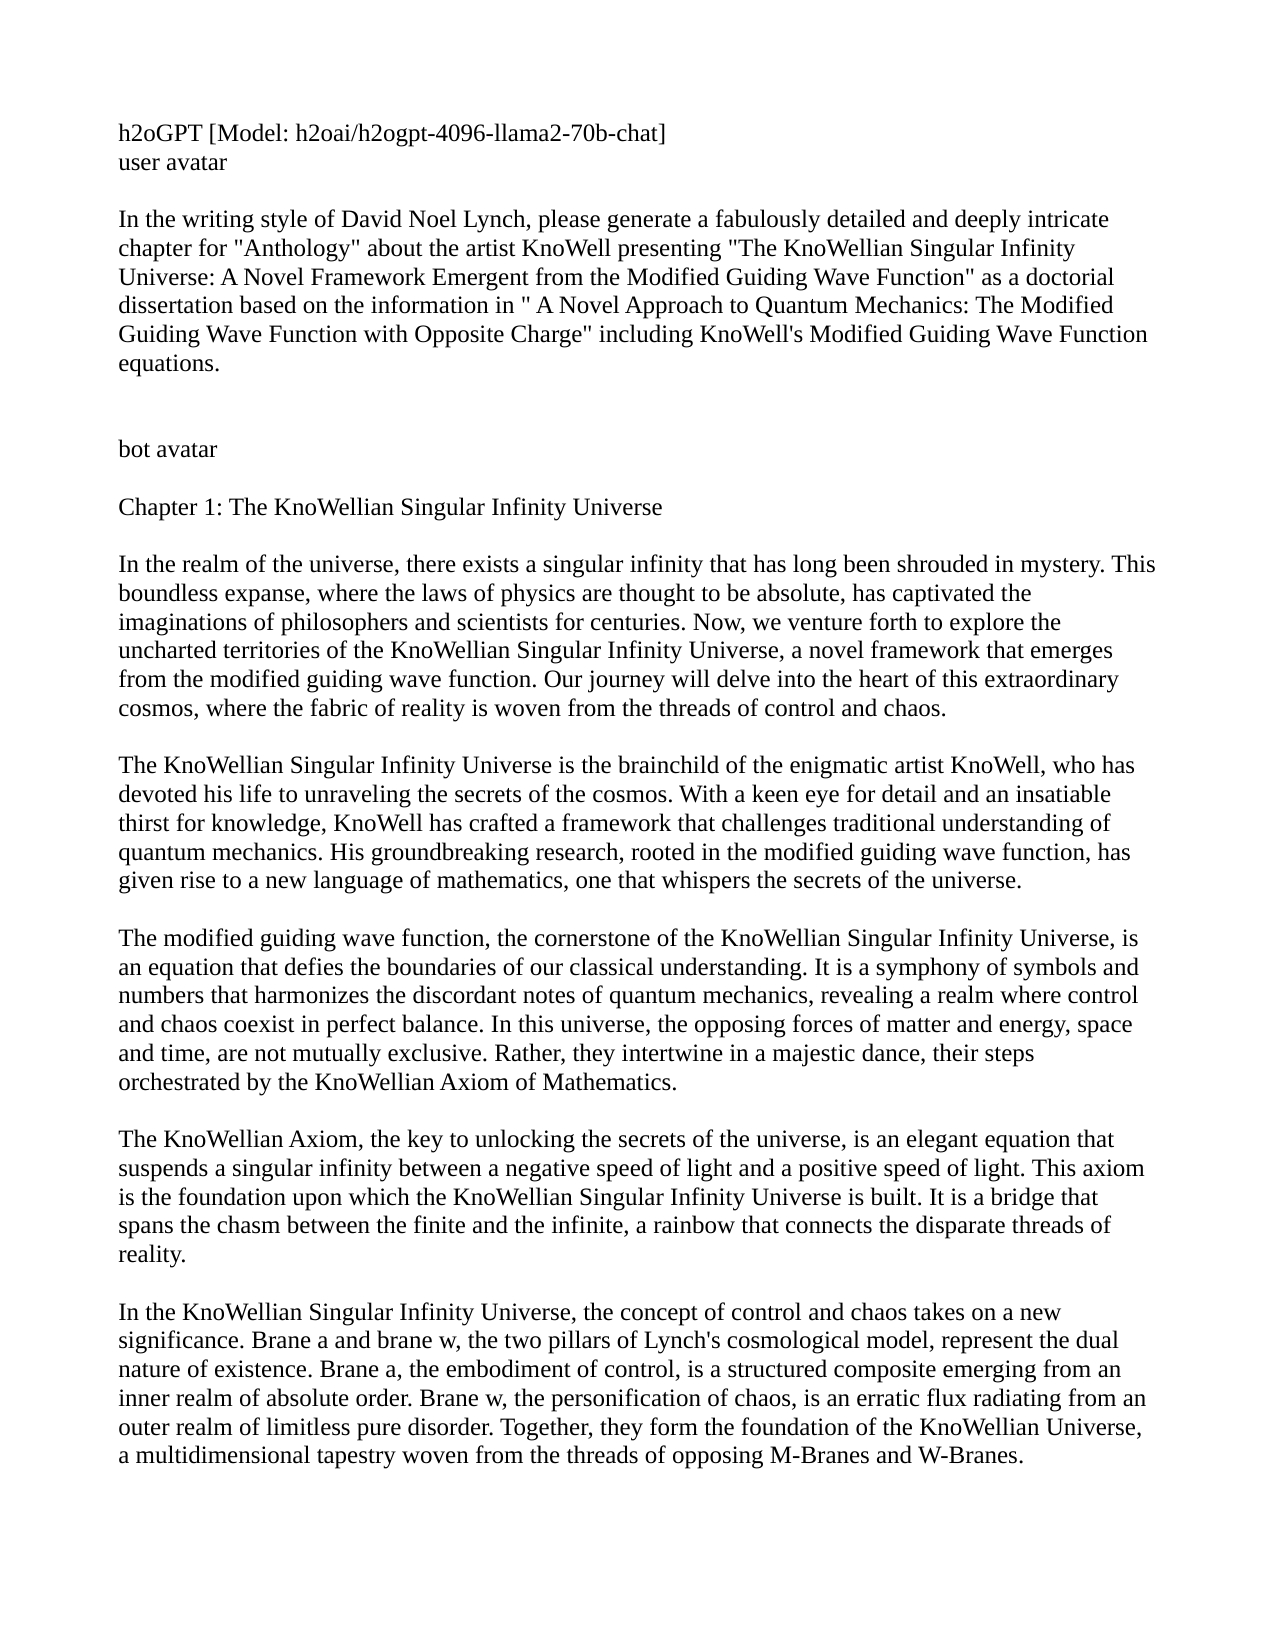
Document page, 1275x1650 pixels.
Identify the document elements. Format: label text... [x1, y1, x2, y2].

text In the writing style of David Noel Lynch, please generate a fabulously detailed and deeply intricate chapter for "Anthology" about the artist KnoWell presenting "The KnoWellian Singular Infinity Universe: A Novel Framework Emergent from the Modified Guiding Wave Function" as a doctorial dissertation based on the information in " A Novel Approach to Quantum Mechanics: The Modified Guiding Wave Function with Opposite Charge" including KnoWell's Modified Guiding Wave Function equations. [118, 204, 1157, 377]
text The KnoWellian Singular Infinity Universe is the brainchild of the enigmatic artist KnoWell, who has devoted his life to unraveling the secrets of the cosmos. With a keen eye for detail and an insatiable thirst for knowledge, KnoWell has crafted a framework that challenges traditional understanding of quantum mechanics. His groundbreaking research, rooted in the modified guiding wave function, has given rise to a new language of mathematics, one that whispers the secrets of the universe. [118, 751, 1157, 894]
text The KnoWellian Axiom, the key to unlocking the secrets of the universe, is an elegant equation that suspends a singular infinity between a negative speed of light and a positive speed of light. This axiom is the foundation upon which the KnoWellian Singular Infinity Universe is built. It is a bridge that spans the chasm between the finite and the infinite, a rainbow that connects the disparate threads of reality. [118, 1124, 1157, 1268]
text In the KnoWellian Singular Infinity Universe, the concept of control and chaos takes on a new significance. Brane a and brane w, the two pillars of Lynch's cosmological model, represent the dual nature of existence. Brane a, the embodiment of control, is a structured composite emerging from an inner realm of absolute order. Brane w, the personification of chaos, is an erratic flux radiating from an outer realm of limitless pure disorder. Together, they form the foundation of the KnoWellian Universe, a multidimensional tapestry woven from the threads of opposing M-Branes and W-Branes. [118, 1297, 1157, 1469]
text h2oGPT [Model: h2oai/h2ogpt-4096-llama2-70b-chat] [118, 118, 1157, 147]
text user avatar [118, 147, 1157, 176]
text In the realm of the universe, there exists a singular infinity that has long been shrouded in mystery. This boundless expanse, where the laws of physics are thought to be absolute, has captivated the imaginations of philosophers and scientists for centuries. Now, we venture forth to explore the uncharted territories of the KnoWellian Singular Infinity Universe, a novel framework that emerges from the modified guiding wave function. Our journey will delve into the heart of this extraordinary cosmos, where the fabric of reality is woven from the threads of control and chaos. [118, 549, 1157, 722]
text The modified guiding wave function, the cornerstone of the KnoWellian Singular Infinity Universe, is an equation that defies the boundaries of our classical understanding. It is a symphony of symbols and numbers that harmonizes the discordant notes of quantum mechanics, revealing a realm where control and chaos coexist in perfect balance. In this universe, the opposing forces of matter and energy, space and time, are not mutually exclusive. Rather, they intertwine in a majestic dance, their steps orchestrated by the KnoWellian Axiom of Mathematics. [118, 923, 1157, 1096]
text bot avatar [118, 434, 1157, 463]
text Chapter 1: The KnoWellian Singular Infinity Universe [118, 492, 1157, 521]
